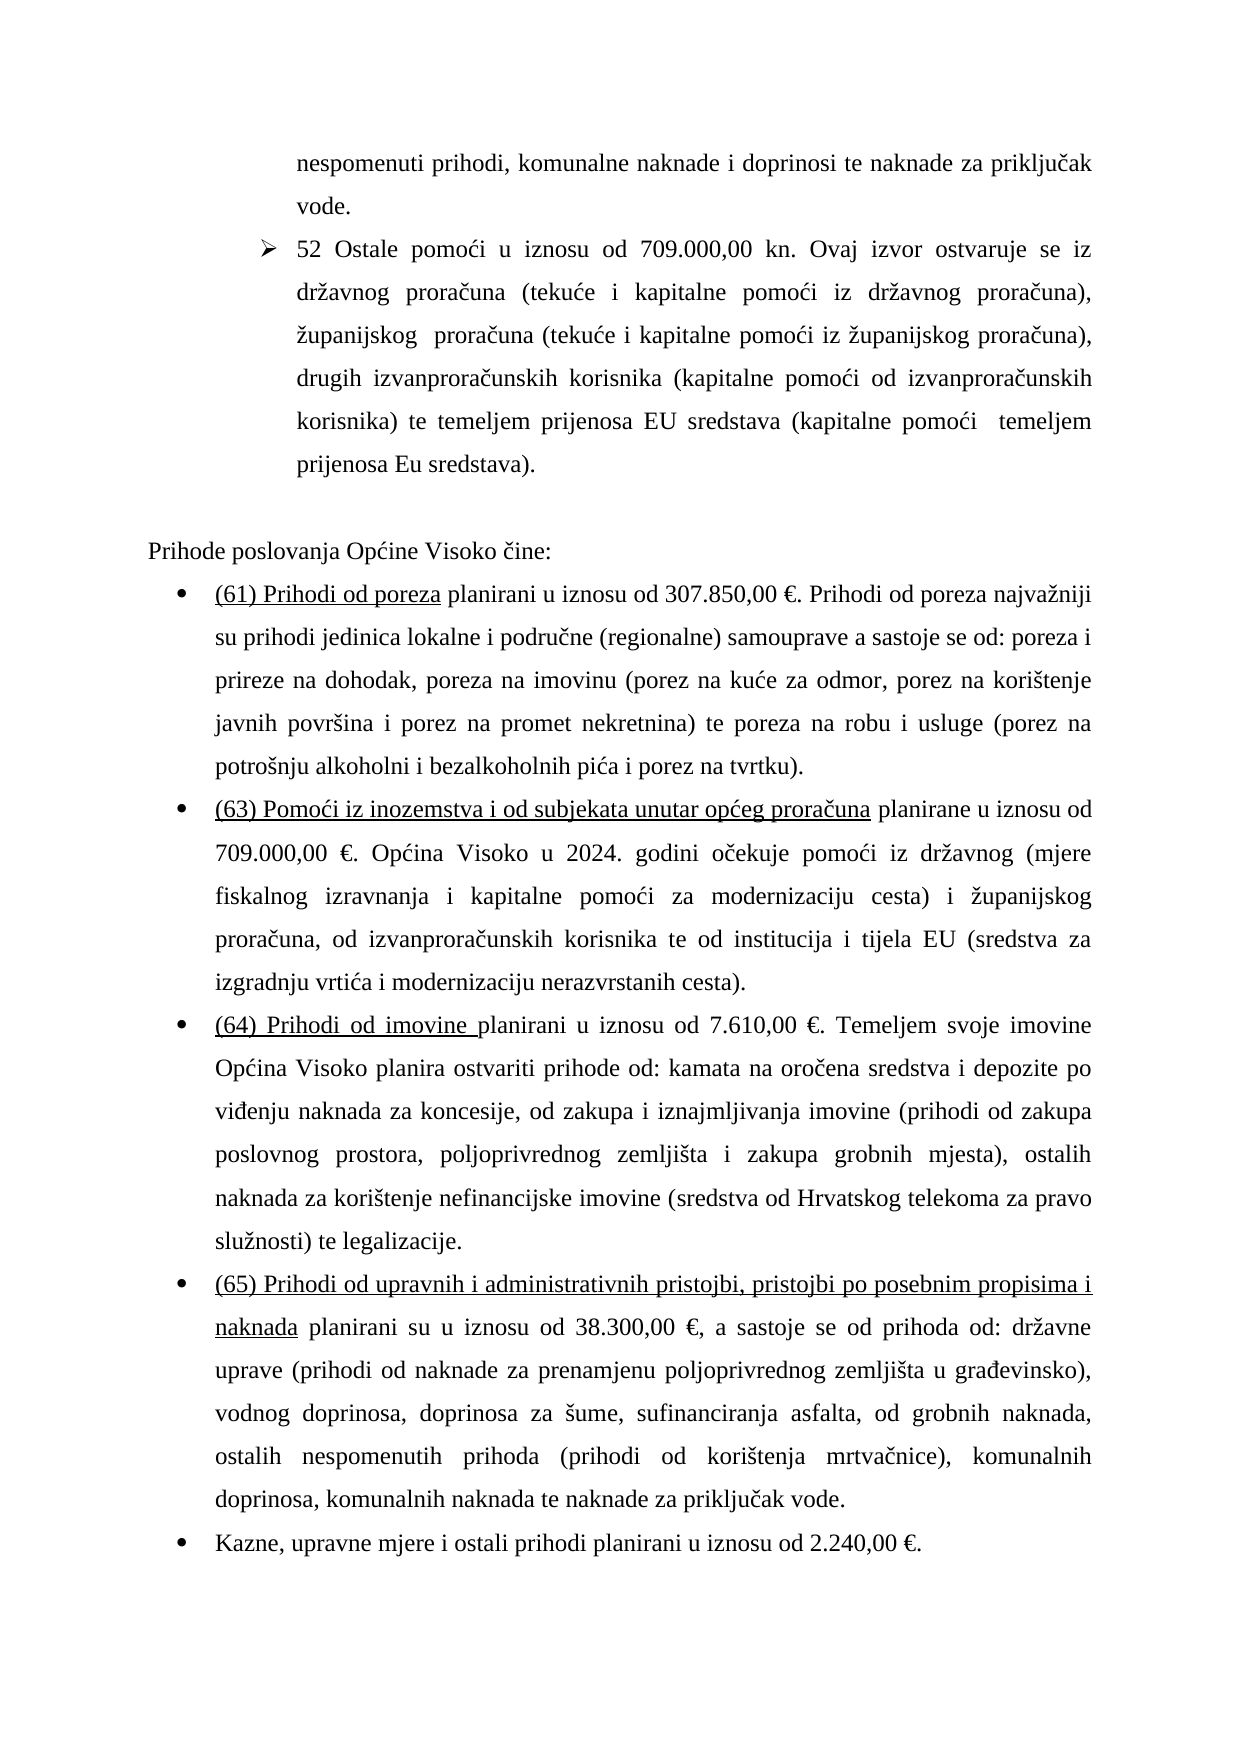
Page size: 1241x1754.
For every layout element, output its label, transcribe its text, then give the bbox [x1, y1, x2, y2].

list Kazne, upravne mjere i ostali prihodi planirani u iznosu od 2.240,00 €. [177, 1528, 1093, 1556]
text Prihode poslovanja Općine Visoko čine: [148, 536, 1093, 564]
list (64) Prihodi od imovine planirani u iznosu od 7.610,00 €. Temeljem svoje imovine Općina Visoko planira ostvariti prihode od: kamata na oročena sredstva i depozite po viđenju naknada za koncesije, od zakupa i iznajmljivanja imovine (prihodi od zakupa poslovnog prostora, poljoprivrednog zemljišta i zakupa grobnih mjesta), ostalih naknada za korištenje nefinancijske imovine (sredstva od Hrvatskog telekoma za pravo služnosti) te legalizacije. [177, 1010, 1093, 1254]
list 52 Ostale pomoći u iznosu od 709.000,00 kn. Ovaj izvor ostvaruje se iz državnog proračuna (tekuće i kapitalne pomoći iz državnog proračuna), županijskog proračuna (tekuće i kapitalne pomoći iz županijskog proračuna), drugih izvanproračunskih korisnika (kapitalne pomoći od izvanproračunskih korisnika) te temeljem prijenosa EU sredstava (kapitalne pomoći temeljem prijenosa Eu sredstava). [259, 234, 1093, 478]
list (63) Pomoći iz inozemstva i od subjekata unutar općeg proračuna planirane u iznosu od 709.000,00 €. Općina Visoko u 2024. godini očekuje pomoći iz državnog (mjere fiskalnog izravnanja i kapitalne pomoći za modernizaciju cesta) i županijskog proračuna, od izvanproračunskih korisnika te od institucija i tijela EU (sredstva za izgradnju vrtića i modernizaciju nerazvrstanih cesta). [177, 794, 1093, 996]
list (65) Prihodi od upravnih i administrativnih pristojbi, pristojbi po posebnim propisima i naknada planirani su u iznosu od 38.300,00 €, a sastoje se od prihoda od: državne uprave (prihodi od naknade za prenamjenu poljoprivrednog zemljišta u građevinsko), vodnog doprinosa, doprinosa za šume, sufinanciranja asfalta, od grobnih naknada, ostalih nespomenutih prihoda (prihodi od korištenja mrtvačnice), komunalnih doprinosa, komunalnih naknada te naknade za priključak vode. [177, 1269, 1093, 1513]
list (61) Prihodi od poreza planirani u iznosu od 307.850,00 €. Prihodi od poreza najvažniji su prihodi jedinica lokalne i područne (regionalne) samouprave a sastoje se od: poreza i prireze na dohodak, poreza na imovinu (porez na kuće za odmor, porez na korištenje javnih površina i porez na promet nekretnina) te poreza na robu i usluge (porez na potrošnju alkoholni i bezalkoholnih pića i porez na tvrtku). [177, 579, 1093, 780]
list nespomenuti prihodi, komunalne naknade i doprinosi te naknade za priključak vode. [259, 148, 1093, 219]
